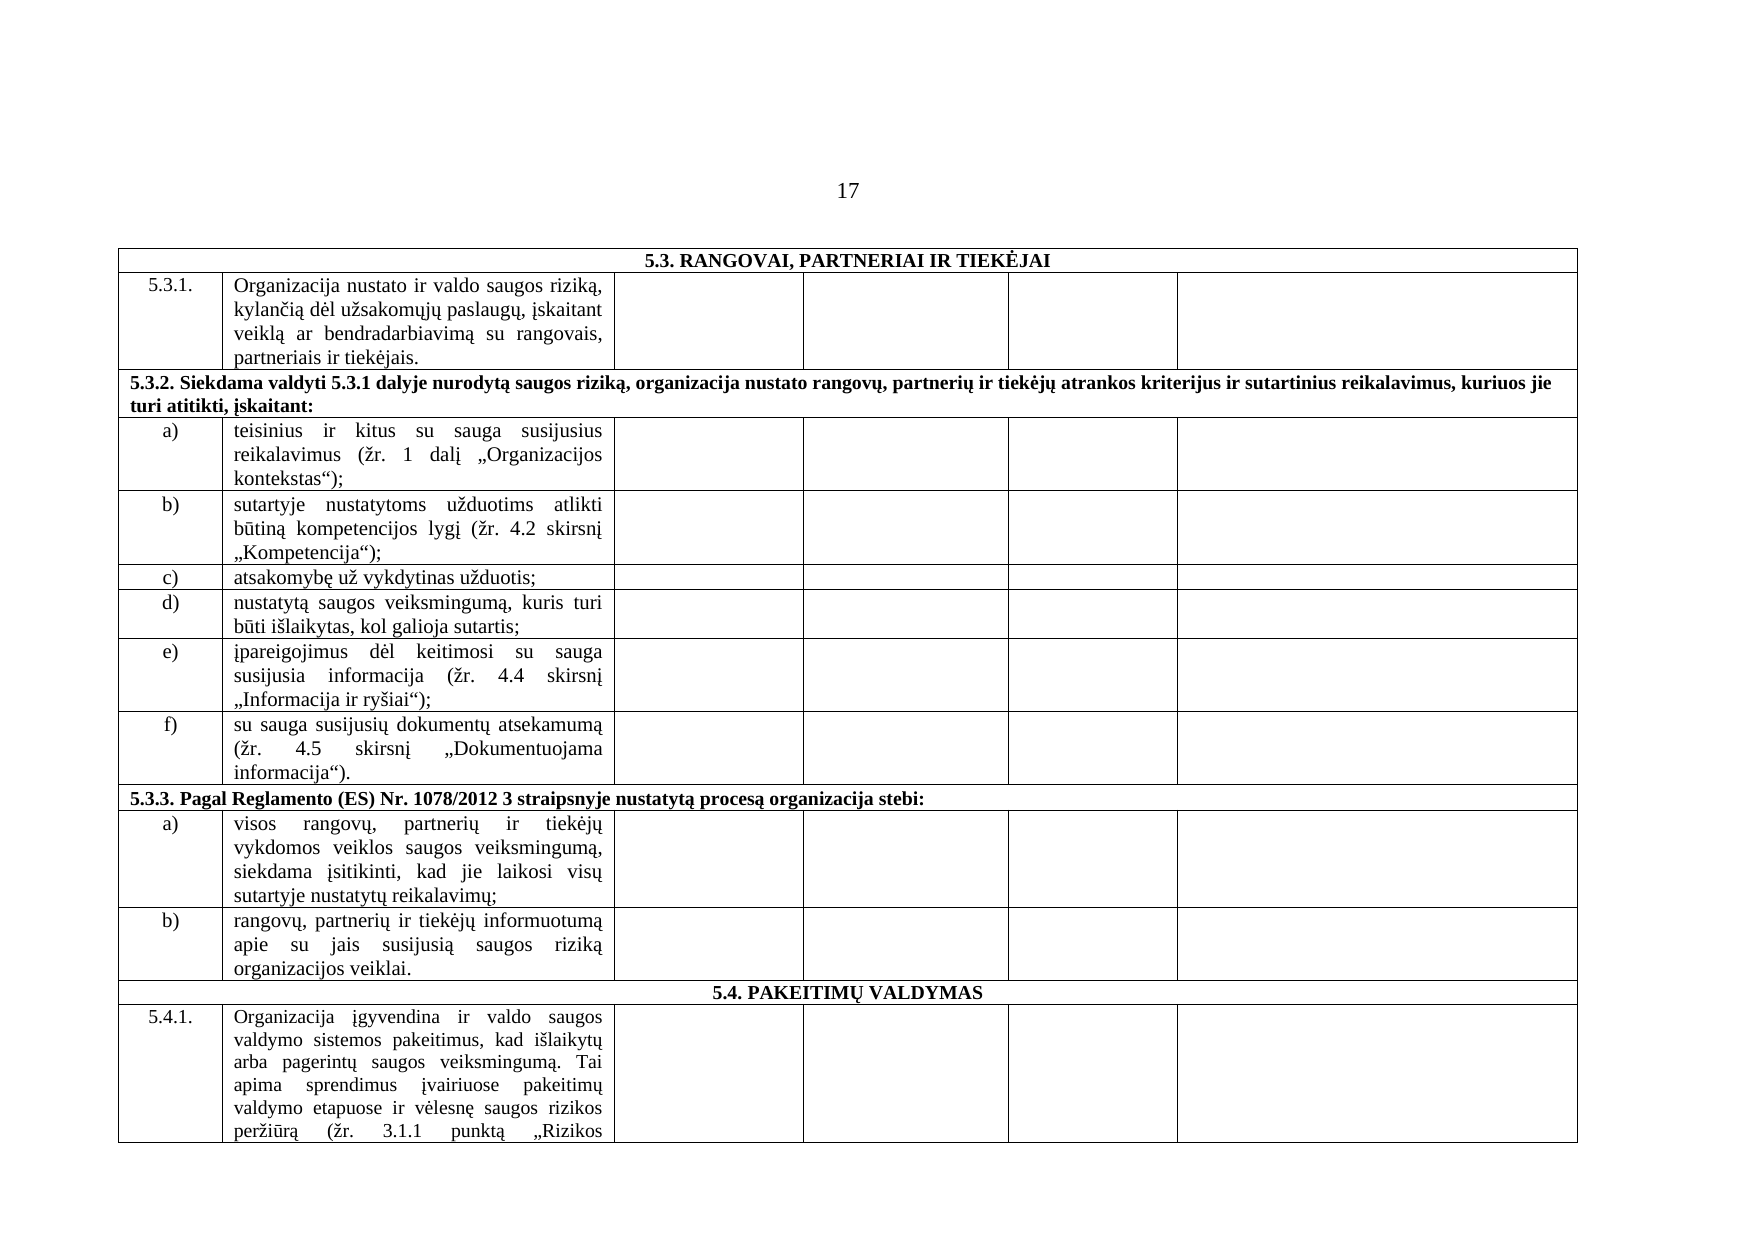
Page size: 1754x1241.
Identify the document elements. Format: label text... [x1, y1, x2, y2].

table_cell [615, 590, 803, 638]
table_cell [1178, 712, 1577, 784]
table_cell įpareigojimus dėl keitimosi su sauga susijusia informacija (žr. 4.4 skirsnį „Informacija ir ryšiai“); [223, 639, 614, 711]
table_cell [1178, 565, 1577, 589]
table_cell rangovų, partnerių ir tiekėjų informuotumą apie su jais susijusią saugos riziką organizacijos veiklai. [223, 908, 614, 980]
table_cell atsakomybę už vykdytinas užduotis; [223, 565, 614, 589]
table_cell [804, 491, 1008, 564]
table_cell sutartyje nustatytoms užduotims atlikti būtiną kompetencijos lygį (žr. 4.2 skirsnį „Kompetencija“); [223, 491, 614, 564]
table_cell [615, 639, 803, 711]
table_cell 5.3.1. [119, 273, 222, 369]
table_cell [804, 273, 1008, 369]
table_cell [615, 908, 803, 980]
table_cell [1178, 811, 1577, 907]
table_cell [615, 712, 803, 784]
table_cell [1178, 418, 1577, 490]
table_cell b) [119, 908, 222, 980]
table_cell [804, 639, 1008, 711]
table_cell [1009, 565, 1177, 589]
table_cell [1009, 418, 1177, 490]
table_cell nustatytą saugos veiksmingumą, kuris turi būti išlaikytas, kol galioja sutartis; [223, 590, 614, 638]
table_cell [1009, 491, 1177, 564]
table_cell [1009, 273, 1177, 369]
table_cell 5.3. RANGOVAI, PARTNERIAI IR TIEKĖJAI [119, 249, 1577, 272]
table_cell d) [119, 590, 222, 638]
table_cell [804, 811, 1008, 907]
table_cell 5.3.2. Siekdama valdyti 5.3.1 dalyje nurodytą saugos riziką, organizacija nustato rangovų, partnerių ir tiekėjų atrankos kriterijus ir sutartinius reikalavimus, kuriuos jie turi atitikti, įskaitant: [119, 370, 1577, 417]
table_cell [804, 418, 1008, 490]
table_cell [1009, 590, 1177, 638]
table_cell [615, 811, 803, 907]
table_cell [1009, 908, 1177, 980]
table_cell 5.4.1. [119, 1005, 222, 1142]
table_cell [1178, 1005, 1577, 1142]
table_cell e) [119, 639, 222, 711]
table_cell [1178, 908, 1577, 980]
table_cell [804, 565, 1008, 589]
table_cell su sauga susijusių dokumentų atsekamumą (žr. 4.5 skirsnį „Dokumentuojama informacija“). [223, 712, 614, 784]
table_cell [1178, 491, 1577, 564]
table_cell b) [119, 491, 222, 564]
table_cell Organizacija įgyvendina ir valdo saugos valdymo sistemos pakeitimus, kad išlaikytų arba pagerintų saugos veiksmingumą. Tai apima sprendimus įvairiuose pakeitimų valdymo etapuose ir vėlesnę saugos rizikos peržiūrą (žr. 3.1.1 punktą „Rizikos [223, 1005, 614, 1142]
table_cell [1178, 590, 1577, 638]
table_cell teisinius ir kitus su sauga susijusius reikalavimus (žr. 1 dalį „Organizacijos kontekstas“); [223, 418, 614, 490]
table_cell [615, 418, 803, 490]
table_cell a) [119, 811, 222, 907]
table_cell [615, 1005, 803, 1142]
table_cell a) [119, 418, 222, 490]
table_cell [1009, 811, 1177, 907]
table_cell [615, 273, 803, 369]
table_cell visos rangovų, partnerių ir tiekėjų vykdomos veiklos saugos veiksmingumą, siekdama įsitikinti, kad jie laikosi visų sutartyje nustatytų reikalavimų; [223, 811, 614, 907]
table_cell 5.4. PAKEITIMŲ VALDYMAS [119, 981, 1577, 1004]
table_cell [1178, 639, 1577, 711]
table_cell 5.3.3. Pagal Reglamento (ES) Nr. 1078/2012 3 straipsnyje nustatytą procesą organizacija stebi: [119, 785, 1577, 809]
table_cell [615, 565, 803, 589]
table_cell f) [119, 712, 222, 784]
table_cell [804, 1005, 1008, 1142]
table_cell [804, 590, 1008, 638]
table_cell [1009, 639, 1177, 711]
table_cell [1178, 273, 1577, 369]
table_cell [615, 491, 803, 564]
table_cell Organizacija nustato ir valdo saugos riziką, kylančią dėl užsakomųjų paslaugų, įskaitant veiklą ar bendradarbiavimą su rangovais, partneriais ir tiekėjais. [223, 273, 614, 369]
table_cell c) [119, 565, 222, 589]
table_cell [1009, 1005, 1177, 1142]
table_cell [804, 908, 1008, 980]
table_cell [1009, 712, 1177, 784]
table_cell [804, 712, 1008, 784]
